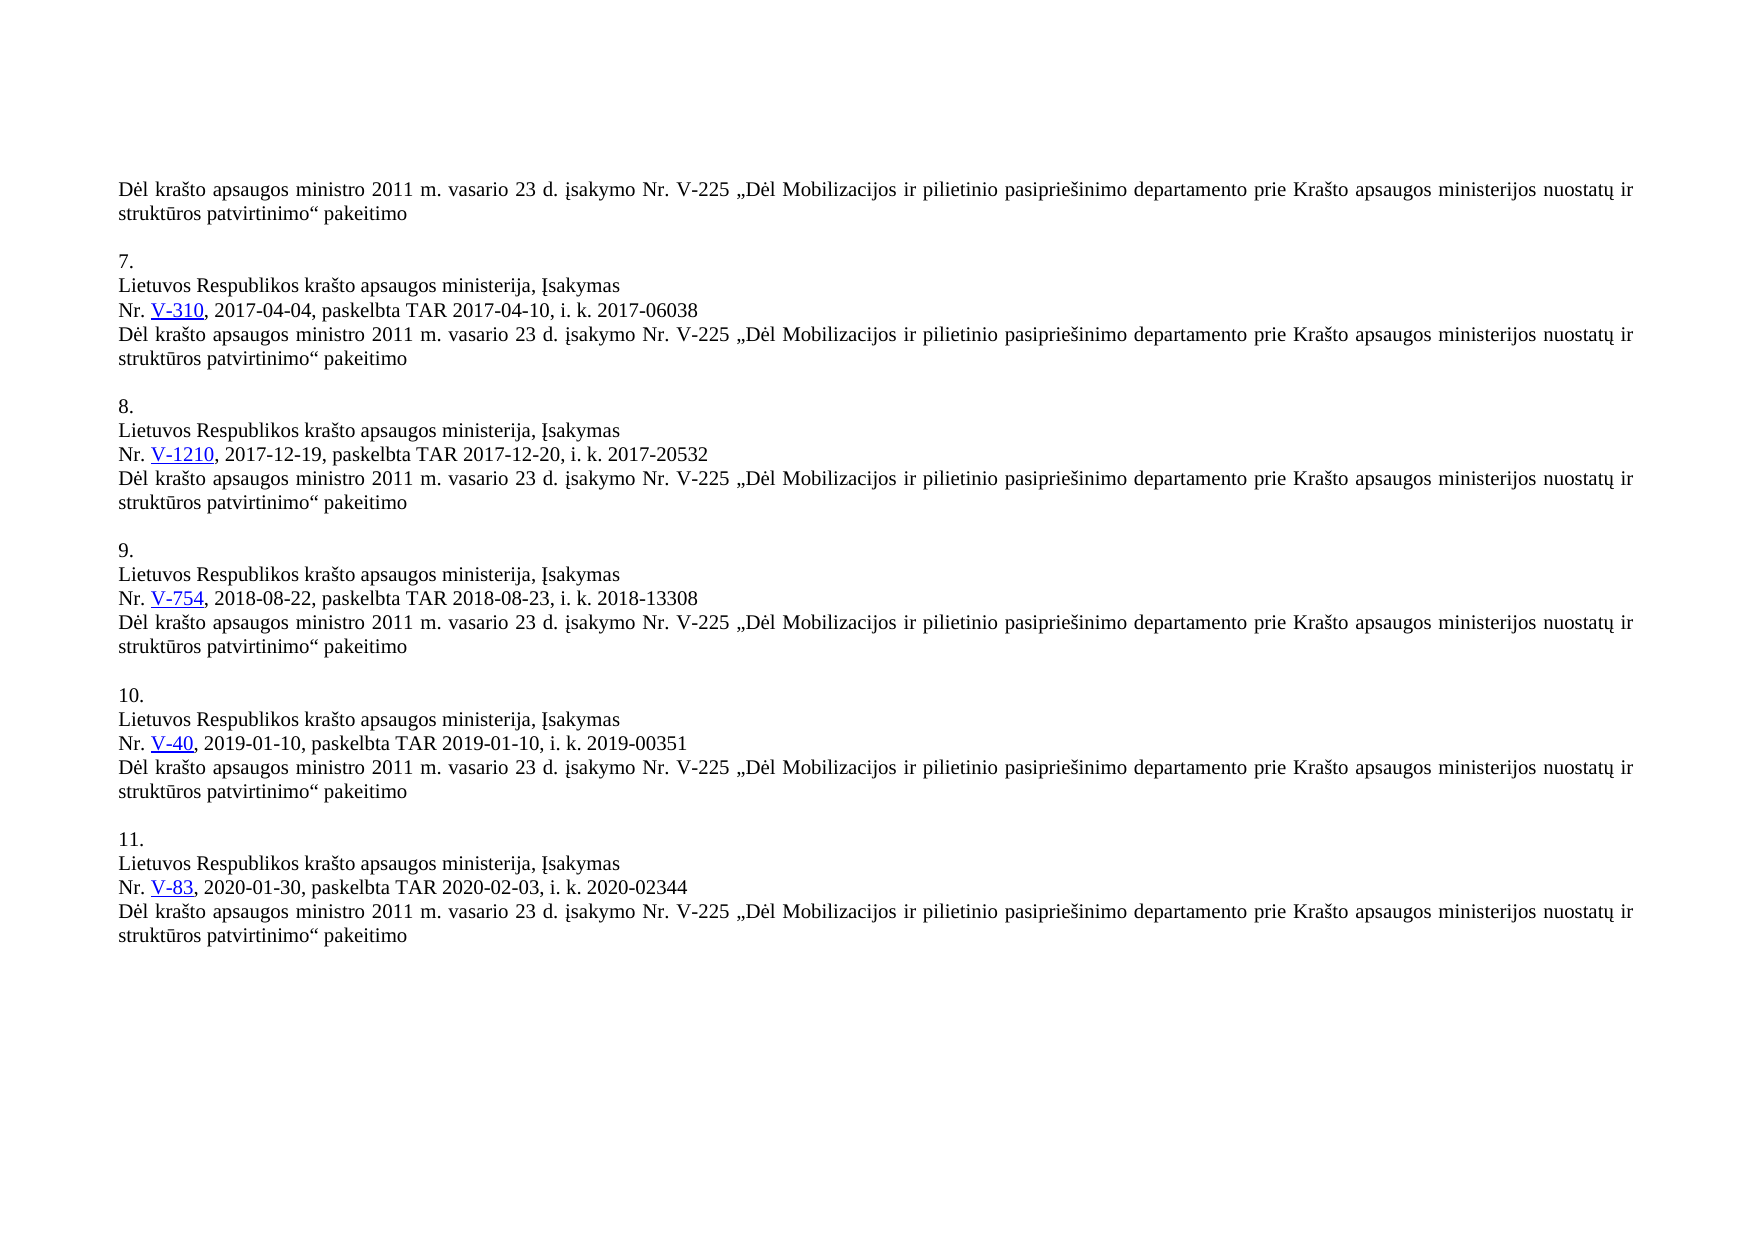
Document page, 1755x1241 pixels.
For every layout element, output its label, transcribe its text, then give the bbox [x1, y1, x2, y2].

text 7. [118, 249, 1636, 273]
text 10. [118, 682, 1636, 707]
text Lietuvos Respublikos krašto apsaugos ministerija, Įsakymas [118, 707, 1636, 731]
text 9. [118, 538, 1636, 562]
text Nr. V-310, 2017-04-04, paskelbta TAR 2017-04-10, i. k. 2017-06038 [118, 297, 1636, 322]
text Dėl krašto apsaugos ministro 2011 m. vasario 23 d. įsakymo Nr. V-225 „Dėl Mobilizacijos ir pilietinio pasipriešinimo departamento prie Krašto apsaugos ministerijos nuostatų ir struktūros patvirtinimo“ pakeitimo [118, 322, 1636, 370]
text 8. [118, 394, 1636, 418]
text Dėl krašto apsaugos ministro 2011 m. vasario 23 d. įsakymo Nr. V-225 „Dėl Mobilizacijos ir pilietinio pasipriešinimo departamento prie Krašto apsaugos ministerijos nuostatų ir struktūros patvirtinimo“ pakeitimo [118, 899, 1636, 947]
text Dėl krašto apsaugos ministro 2011 m. vasario 23 d. įsakymo Nr. V-225 „Dėl Mobilizacijos ir pilietinio pasipriešinimo departamento prie Krašto apsaugos ministerijos nuostatų ir struktūros patvirtinimo“ pakeitimo [118, 755, 1636, 803]
text Lietuvos Respublikos krašto apsaugos ministerija, Įsakymas [118, 562, 1636, 586]
text Lietuvos Respublikos krašto apsaugos ministerija, Įsakymas [118, 851, 1636, 875]
text Nr. V-754, 2018-08-22, paskelbta TAR 2018-08-23, i. k. 2018-13308 [118, 586, 1636, 610]
text Nr. V-40, 2019-01-10, paskelbta TAR 2019-01-10, i. k. 2019-00351 [118, 731, 1636, 755]
text 11. [118, 827, 1636, 851]
text Dėl krašto apsaugos ministro 2011 m. vasario 23 d. įsakymo Nr. V-225 „Dėl Mobilizacijos ir pilietinio pasipriešinimo departamento prie Krašto apsaugos ministerijos nuostatų ir struktūros patvirtinimo“ pakeitimo [118, 610, 1636, 658]
text Dėl krašto apsaugos ministro 2011 m. vasario 23 d. įsakymo Nr. V-225 „Dėl Mobilizacijos ir pilietinio pasipriešinimo departamento prie Krašto apsaugos ministerijos nuostatų ir struktūros patvirtinimo“ pakeitimo [118, 466, 1636, 514]
text Lietuvos Respublikos krašto apsaugos ministerija, Įsakymas [118, 418, 1636, 442]
text Nr. V-83, 2020-01-30, paskelbta TAR 2020-02-03, i. k. 2020-02344 [118, 875, 1636, 899]
text Dėl krašto apsaugos ministro 2011 m. vasario 23 d. įsakymo Nr. V-225 „Dėl Mobilizacijos ir pilietinio pasipriešinimo departamento prie Krašto apsaugos ministerijos nuostatų ir struktūros patvirtinimo“ pakeitimo [118, 177, 1636, 225]
text Nr. V-1210, 2017-12-19, paskelbta TAR 2017-12-20, i. k. 2017-20532 [118, 442, 1636, 466]
text Lietuvos Respublikos krašto apsaugos ministerija, Įsakymas [118, 273, 1636, 297]
